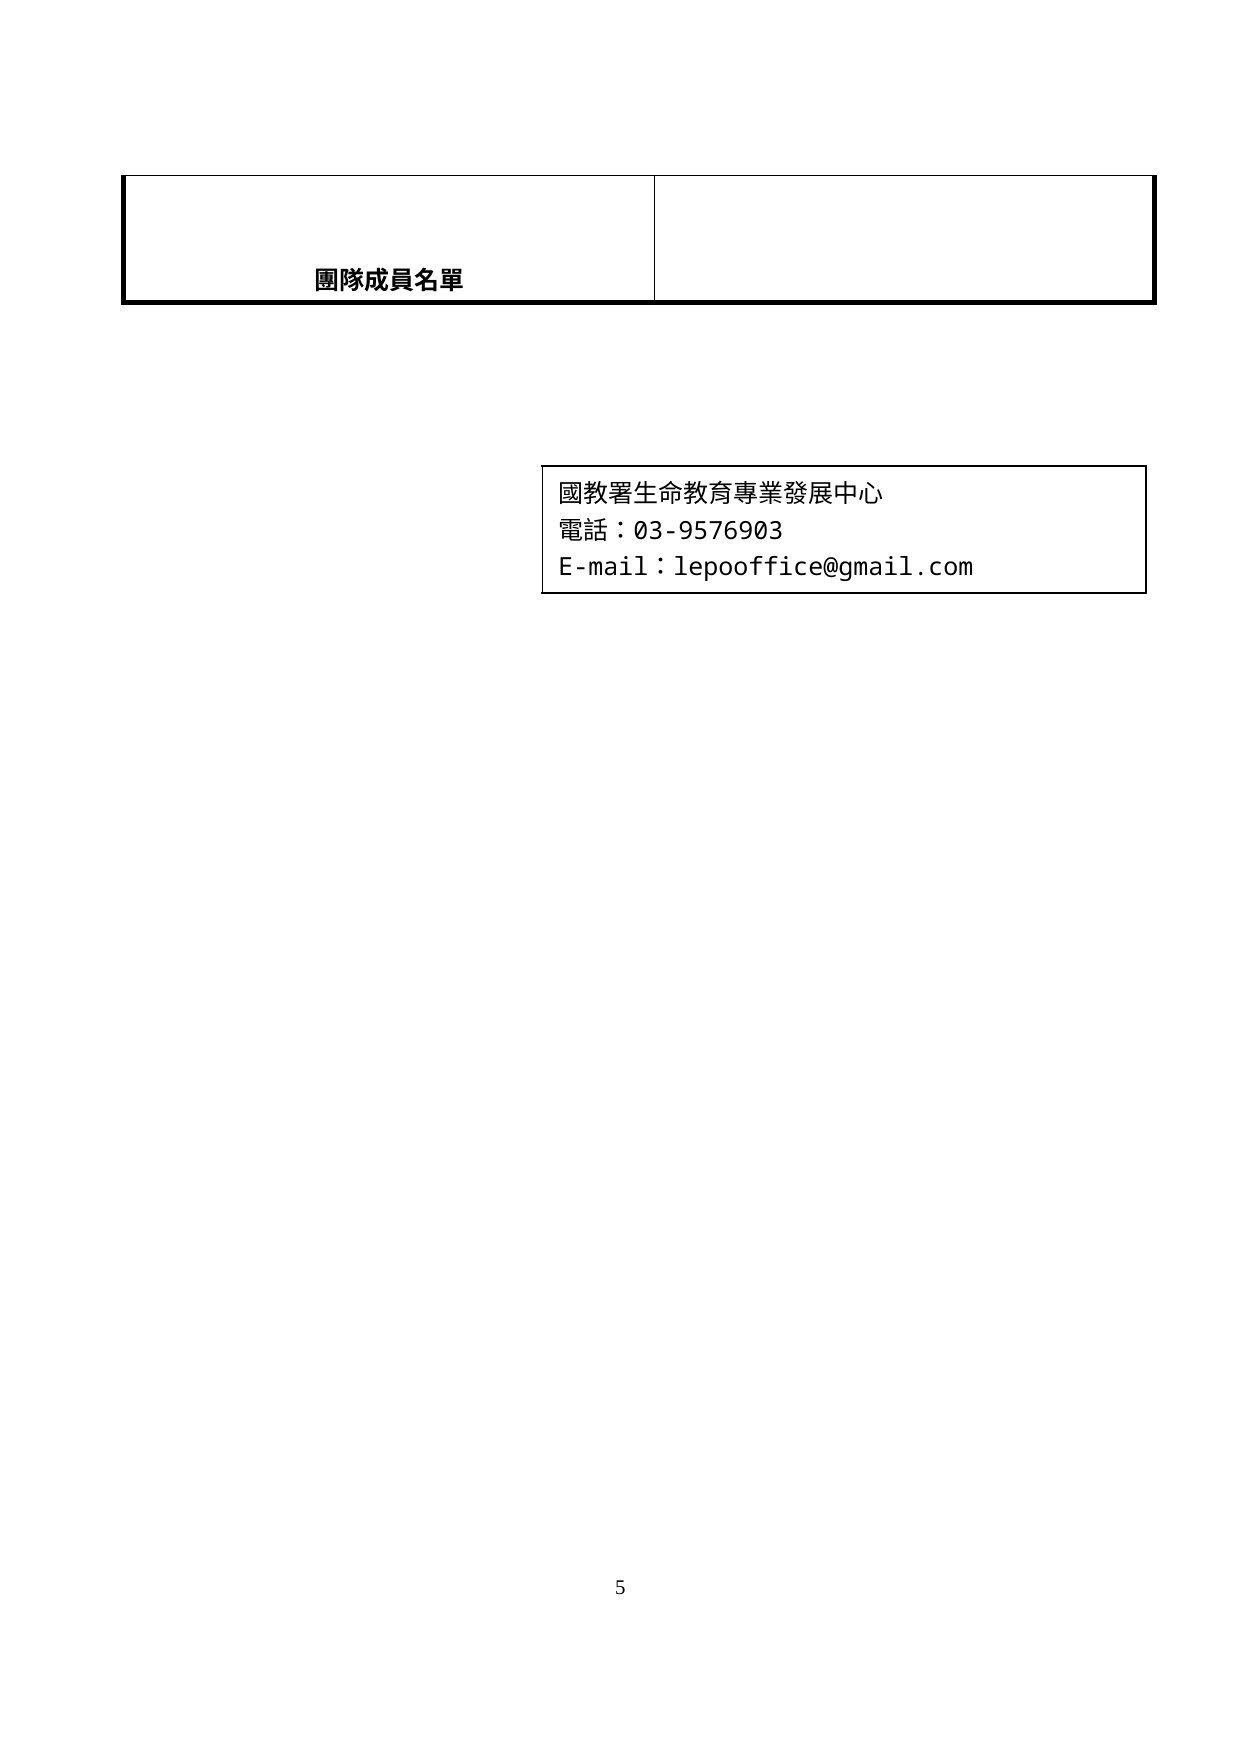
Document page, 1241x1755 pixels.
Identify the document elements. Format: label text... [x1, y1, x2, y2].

text 電話：03-9576903 [558, 510, 1131, 546]
text E-mail：lepooffice@gmail.com [558, 546, 1131, 583]
text 國教署生命教育專業發展中心 [558, 474, 1131, 510]
table_cell [655, 176, 1152, 300]
table_cell 團隊成員名單 [126, 176, 654, 300]
